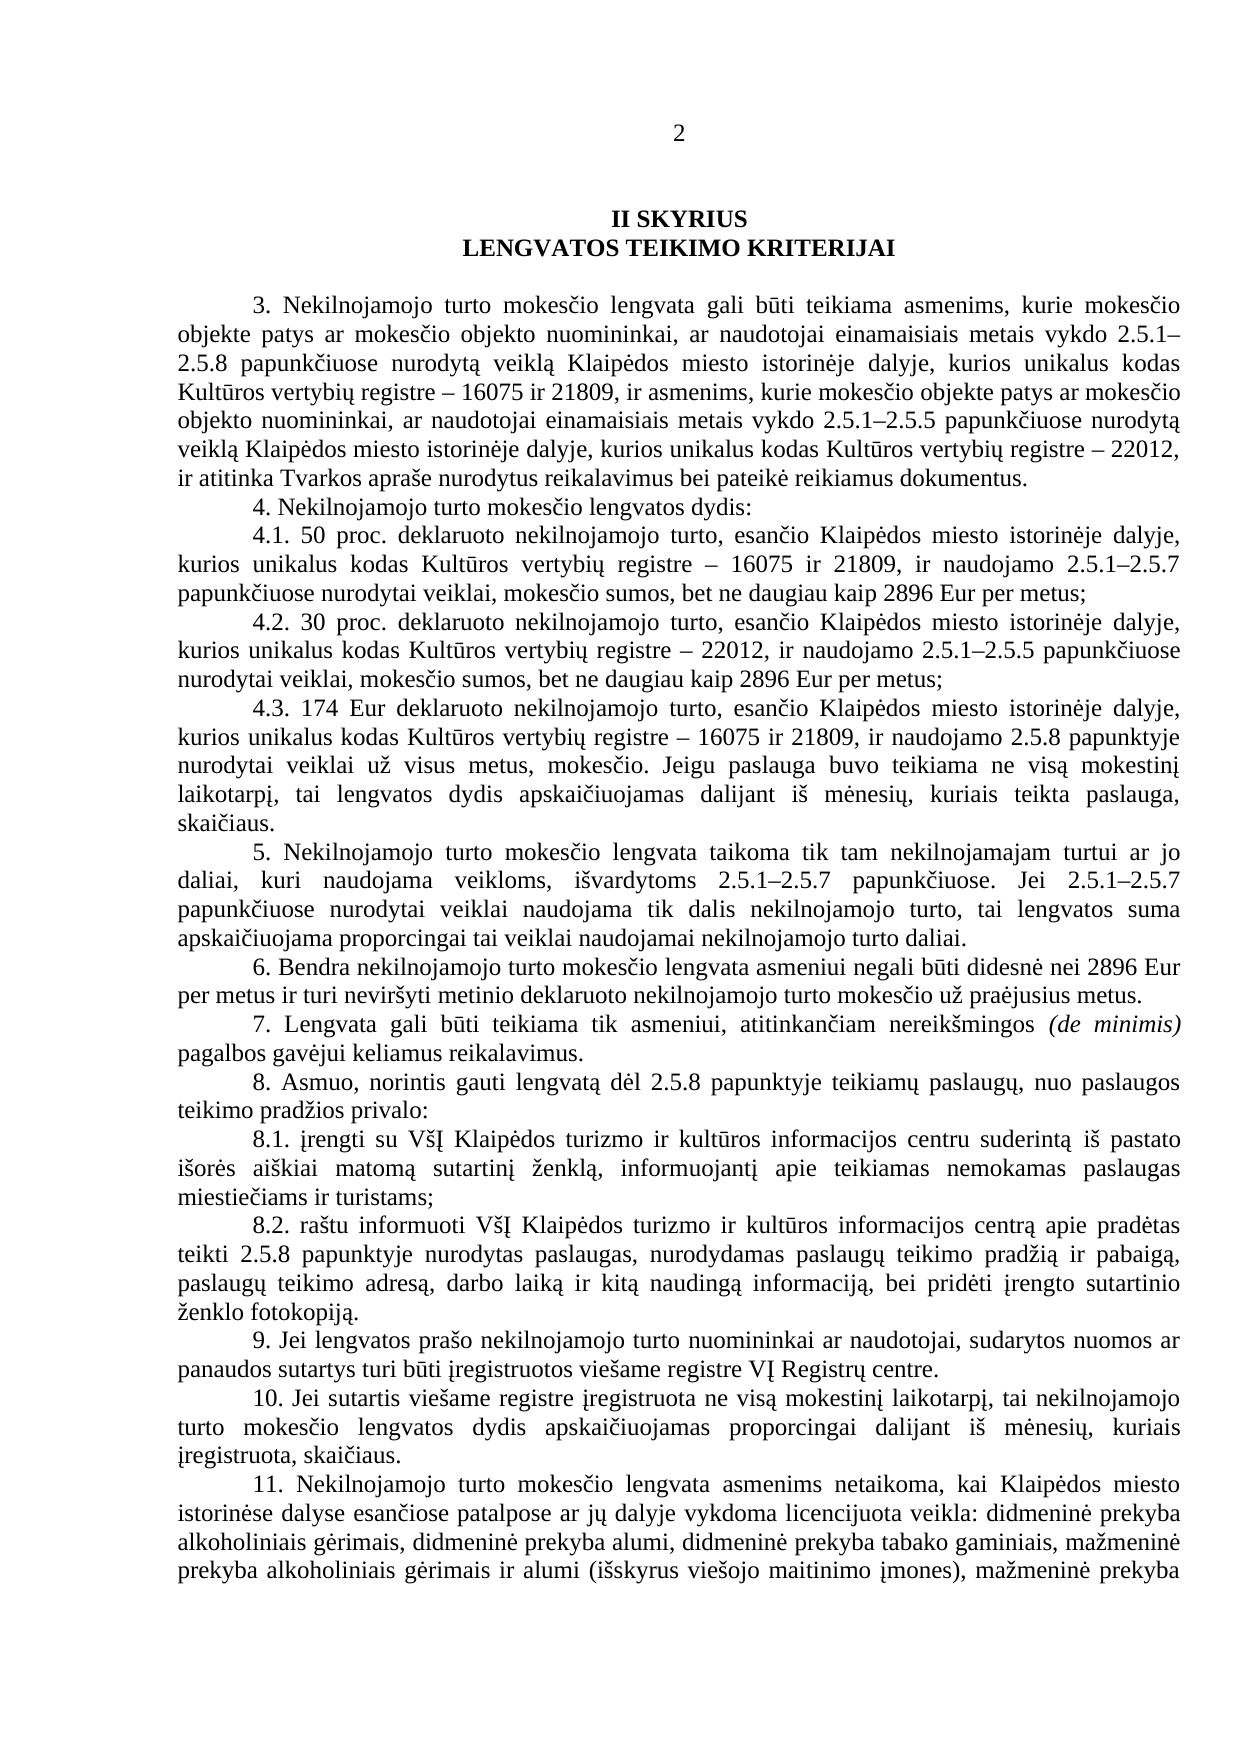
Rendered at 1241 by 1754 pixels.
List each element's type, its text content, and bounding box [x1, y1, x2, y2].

subtitle II SKYRIUS [177, 204, 1181, 233]
text 10. Jei sutartis viešame registre įregistruota ne visą mokestinį laikotarpį, tai nekilnojamojo turto mokesčio lengvatos dydis apskaičiuojamas proporcingai dalijant iš mėnesių, kuriais įregistruota, skaičiaus. [177, 1383, 1181, 1469]
subtitle Lengvatos teikimo kriterijai [177, 233, 1181, 262]
text 8.2. raštu informuoti VšĮ Klaipėdos turizmo ir kultūros informacijos centrą apie pradėtas teikti 2.5.8 papunktyje nurodytas paslaugas, nurodydamas paslaugų teikimo pradžią ir pabaigą, paslaugų teikimo adresą, darbo laiką ir kitą naudingą informaciją, bei pridėti įrengto sutartinio ženklo fotokopiją. [177, 1211, 1181, 1326]
text 8. Asmuo, norintis gauti lengvatą dėl 2.5.8 papunktyje teikiamų paslaugų, nuo paslaugos teikimo pradžios privalo: [177, 1067, 1181, 1124]
text 4. Nekilnojamojo turto mokesčio lengvatos dydis: [177, 492, 1181, 521]
text 11. Nekilnojamojo turto mokesčio lengvata asmenims netaikoma, kai Klaipėdos miesto istorinėse dalyse esančiose patalpose ar jų dalyje vykdoma licencijuota veikla: didmeninė prekyba alkoholiniais gėrimais, didmeninė prekyba alumi, didmeninė prekyba tabako gaminiais, mažmeninė prekyba alkoholiniais gėrimais ir alumi (išskyrus viešojo maitinimo įmones), mažmeninė prekyba [177, 1469, 1181, 1584]
text 4.3. 174 Eur deklaruoto nekilnojamojo turto, esančio Klaipėdos miesto istorinėje dalyje, kurios unikalus kodas Kultūros vertybių registre – 16075 ir 21809, ir naudojamo 2.5.8 papunktyje nurodytai veiklai už visus metus, mokesčio. Jeigu paslauga buvo teikiama ne visą mokestinį laikotarpį, tai lengvatos dydis apskaičiuojamas dalijant iš mėnesių, kuriais teikta paslauga, skaičiaus. [177, 693, 1181, 837]
text 5. Nekilnojamojo turto mokesčio lengvata taikoma tik tam nekilnojamajam turtui ar jo daliai, kuri naudojama veikloms, išvardytoms 2.5.1–2.5.7 papunkčiuose. Jei 2.5.1–2.5.7 papunkčiuose nurodytai veiklai naudojama tik dalis nekilnojamojo turto, tai lengvatos suma apskaičiuojama proporcingai tai veiklai naudojamai nekilnojamojo turto daliai. [177, 837, 1181, 952]
text 4.2. 30 proc. deklaruoto nekilnojamojo turto, esančio Klaipėdos miesto istorinėje dalyje, kurios unikalus kodas Kultūros vertybių registre – 22012, ir naudojamo 2.5.1–2.5.5 papunkčiuose nurodytai veiklai, mokesčio sumos, bet ne daugiau kaip 2896 Eur per metus; [177, 607, 1181, 693]
text 4.1. 50 proc. deklaruoto nekilnojamojo turto, esančio Klaipėdos miesto istorinėje dalyje, kurios unikalus kodas Kultūros vertybių registre – 16075 ir 21809, ir naudojamo 2.5.1–2.5.7 papunkčiuose nurodytai veiklai, mokesčio sumos, bet ne daugiau kaip 2896 Eur per metus; [177, 521, 1181, 607]
text 9. Jei lengvatos prašo nekilnojamojo turto nuomininkai ar naudotojai, sudarytos nuomos ar panaudos sutartys turi būti įregistruotos viešame registre VĮ Registrų centre. [177, 1326, 1181, 1383]
text 6. Bendra nekilnojamojo turto mokesčio lengvata asmeniui negali būti didesnė nei 2896 Eur per metus ir turi neviršyti metinio deklaruoto nekilnojamojo turto mokesčio už praėjusius metus. [177, 952, 1181, 1009]
text 3. Nekilnojamojo turto mokesčio lengvata gali būti teikiama asmenims, kurie mokesčio objekte patys ar mokesčio objekto nuomininkai, ar naudotojai einamaisiais metais vykdo 2.5.1–2.5.8 papunkčiuose nurodytą veiklą Klaipėdos miesto istorinėje dalyje, kurios unikalus kodas Kultūros vertybių registre – 16075 ir 21809, ir asmenims, kurie mokesčio objekte patys ar mokesčio objekto nuomininkai, ar naudotojai einamaisiais metais vykdo 2.5.1–2.5.5 papunkčiuose nurodytą veiklą Klaipėdos miesto istorinėje dalyje, kurios unikalus kodas Kultūros vertybių registre – 22012, ir atitinka Tvarkos apraše nurodytus reikalavimus bei pateikė reikiamus dokumentus. [177, 291, 1181, 492]
text 7. Lengvata gali būti teikiama tik asmeniui, atitinkančiam nereikšmingos (de minimis) pagalbos gavėjui keliamus reikalavimus. [177, 1009, 1181, 1067]
text 8.1. įrengti su VšĮ Klaipėdos turizmo ir kultūros informacijos centru suderintą iš pastato išorės aiškiai matomą sutartinį ženklą, informuojantį apie teikiamas nemokamas paslaugas miestiečiams ir turistams; [177, 1124, 1181, 1211]
